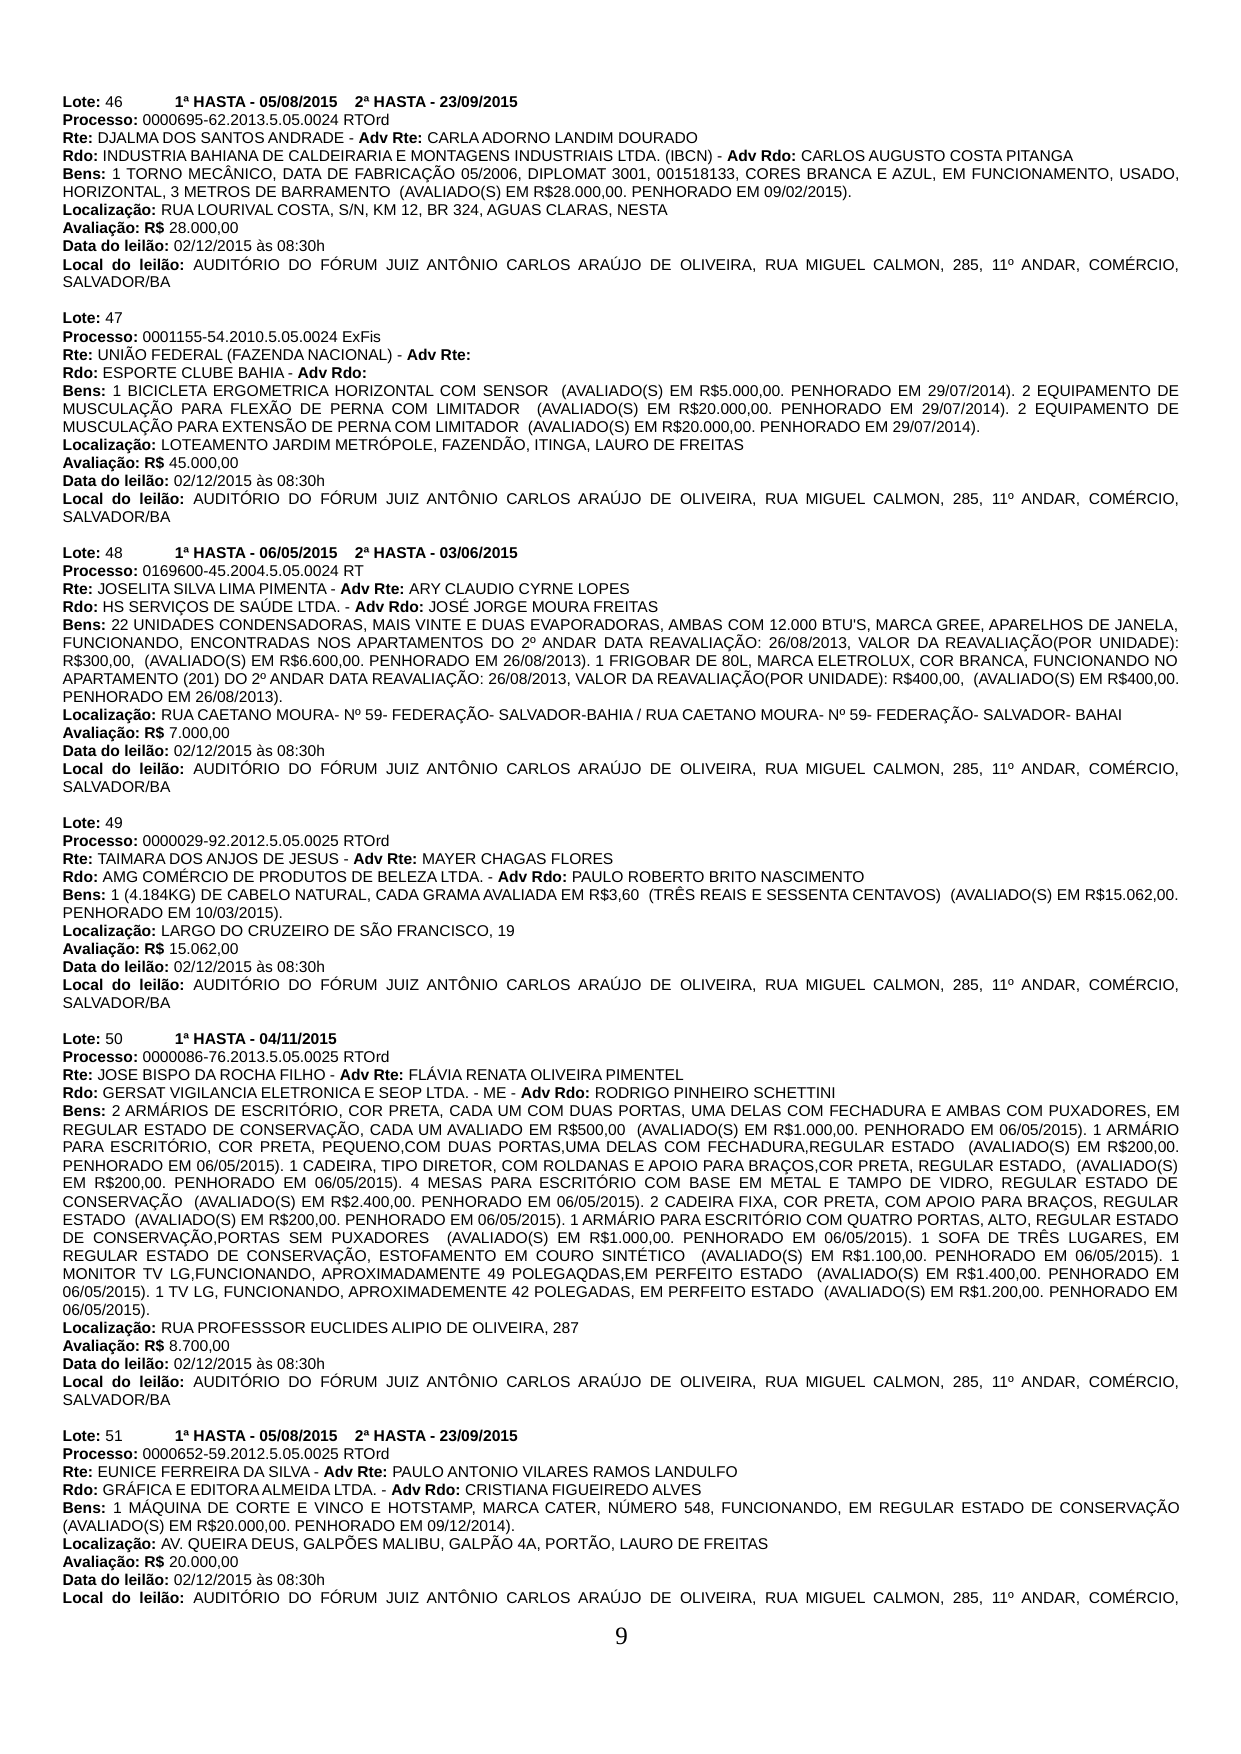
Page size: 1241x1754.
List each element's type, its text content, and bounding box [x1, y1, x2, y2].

text Lote: 48 1ª HASTA - 06/05/2015 2ª HASTA - 03/06/2015 [62, 543, 1180, 562]
text Rte: UNIÃO FEDERAL (FAZENDA NACIONAL) - Adv Rte: [62, 345, 1180, 363]
text Processo: 0000652-59.2012.5.05.0025 RTOrd [62, 1444, 1180, 1463]
text Avaliação: R$ 20.000,00 [62, 1553, 1180, 1571]
text Data do leilão: 02/12/2015 às 08:30h [62, 471, 1180, 489]
text Avaliação: R$ 8.700,00 [62, 1336, 1180, 1354]
text Rte: JOSE BISPO DA ROCHA FILHO - Adv Rte: FLÁVIA RENATA OLIVEIRA PIMENTEL [62, 1066, 1180, 1084]
text Rdo: GERSAT VIGILANCIA ELETRONICA E SEOP LTDA. - ME - Adv Rdo: RODRIGO PINHEIRO SCHETTINI [62, 1084, 1180, 1102]
text Avaliação: R$ 28.000,00 [62, 219, 1180, 237]
text Rte: EUNICE FERREIRA DA SILVA - Adv Rte: PAULO ANTONIO VILARES RAMOS LANDULFO [62, 1463, 1180, 1481]
text Lote: 51 1ª HASTA - 05/08/2015 2ª HASTA - 23/09/2015 [62, 1427, 1180, 1444]
text Rte: JOSELITA SILVA LIMA PIMENTA - Adv Rte: ARY CLAUDIO CYRNE LOPES [62, 579, 1180, 598]
text Processo: 0000086-76.2013.5.05.0025 RTOrd [62, 1048, 1180, 1066]
text Lote: 50 1ª HASTA - 04/11/2015 [62, 1030, 1180, 1048]
text Bens: 1 TORNO MECÂNICO, DATA DE FABRICAÇÃO 05/2006, DIPLOMAT 3001, 001518133, CORES BRANCA E AZUL, EM FUNCIONAMENTO, USADO, HORIZONTAL, 3 METROS DE BARRAMENTO (AVALIADO(S) EM R$28.000,00. PENHORADO EM 09/02/2015). [62, 165, 1180, 201]
text Rdo: ESPORTE CLUBE BAHIA - Adv Rdo: [62, 363, 1180, 381]
text Bens: 1 MÁQUINA DE CORTE E VINCO E HOTSTAMP, MARCA CATER, NÚMERO 548, FUNCIONANDO, EM REGULAR ESTADO DE CONSERVAÇÃO (AVALIADO(S) EM R$20.000,00. PENHORADO EM 09/12/2014). [62, 1499, 1180, 1535]
text Rdo: HS SERVIÇOS DE SAÚDE LTDA. - Adv Rdo: JOSÉ JORGE MOURA FREITAS [62, 598, 1180, 616]
text Data do leilão: 02/12/2015 às 08:30h [62, 1571, 1180, 1589]
text Data do leilão: 02/12/2015 às 08:30h [62, 958, 1180, 976]
text Localização: AV. QUEIRA DEUS, GALPÕES MALIBU, GALPÃO 4A, PORTÃO, LAURO DE FREITAS [62, 1535, 1180, 1553]
text Local do leilão: AUDITÓRIO DO FÓRUM JUIZ ANTÔNIO CARLOS ARAÚJO DE OLIVEIRA, RUA MIGUEL CALMON, 285, 11º ANDAR, COMÉRCIO, SALVADOR/BA [62, 255, 1180, 291]
text Rdo: AMG COMÉRCIO DE PRODUTOS DE BELEZA LTDA. - Adv Rdo: PAULO ROBERTO BRITO NASCIMENTO [62, 868, 1180, 886]
text Processo: 0001155-54.2010.5.05.0024 ExFis [62, 327, 1180, 345]
text Local do leilão: AUDITÓRIO DO FÓRUM JUIZ ANTÔNIO CARLOS ARAÚJO DE OLIVEIRA, RUA MIGUEL CALMON, 285, 11º ANDAR, COMÉRCIO, SALVADOR/BA [62, 1372, 1180, 1408]
text Data do leilão: 02/12/2015 às 08:30h [62, 1354, 1180, 1372]
text Localização: RUA PROFESSSOR EUCLIDES ALIPIO DE OLIVEIRA, 287 [62, 1318, 1180, 1336]
text Lote: 49 [62, 814, 1180, 832]
text Processo: 0000695-62.2013.5.05.0024 RTOrd [62, 111, 1180, 129]
text Bens: 2 ARMÁRIOS DE ESCRITÓRIO, COR PRETA, CADA UM COM DUAS PORTAS, UMA DELAS COM FECHADURA E AMBAS COM PUXADORES, EM REGULAR ESTADO DE CONSERVAÇÃO, CADA UM AVALIADO EM R$500,00 (AVALIADO(S) EM R$1.000,00. PENHORADO EM 06/05/2015). 1 ARMÁRIO PARA ESCRITÓRIO, COR PRETA, PEQUENO,COM DUAS PORTAS,UMA DELAS COM FECHADURA,REGULAR ESTADO (AVALIADO(S) EM R$200,00. PENHORADO EM 06/05/2015). 1 CADEIRA, TIPO DIRETOR, COM ROLDANAS E APOIO PARA BRAÇOS,COR PRETA, REGULAR ESTADO, (AVALIADO(S) EM R$200,00. PENHORADO EM 06/05/2015). 4 MESAS PARA ESCRITÓRIO COM BASE EM METAL E TAMPO DE VIDRO, REGULAR ESTADO DE CONSERVAÇÃO (AVALIADO(S) EM R$2.400,00. PENHORADO EM 06/05/2015). 2 CADEIRA FIXA, COR PRETA, COM APOIO PARA BRAÇOS, REGULAR ESTADO (AVALIADO(S) EM R$200,00. PENHORADO EM 06/05/2015). 1 ARMÁRIO PARA ESCRITÓRIO COM QUATRO PORTAS, ALTO, REGULAR ESTADO DE CONSERVAÇÃO,PORTAS SEM PUXADORES (AVALIADO(S) EM R$1.000,00. PENHORADO EM 06/05/2015). 1 SOFA DE TRÊS LUGARES, EM REGULAR ESTADO DE CONSERVAÇÃO, ESTOFAMENTO EM COURO SINTÉTICO (AVALIADO(S) EM R$1.100,00. PENHORADO EM 06/05/2015). 1 MONITOR TV LG,FUNCIONANDO, APROXIMADAMENTE 49 POLEGAQDAS,EM PERFEITO ESTADO (AVALIADO(S) EM R$1.400,00. PENHORADO EM 06/05/2015). 1 TV LG, FUNCIONANDO, APROXIMADEMENTE 42 POLEGADAS, EM PERFEITO ESTADO (AVALIADO(S) EM R$1.200,00. PENHORADO EM 06/05/2015). [62, 1102, 1180, 1318]
text Local do leilão: AUDITÓRIO DO FÓRUM JUIZ ANTÔNIO CARLOS ARAÚJO DE OLIVEIRA, RUA MIGUEL CALMON, 285, 11º ANDAR, COMÉRCIO, SALVADOR/BA [62, 489, 1180, 526]
text Lote: 47 [62, 309, 1180, 327]
text Rdo: INDUSTRIA BAHIANA DE CALDEIRARIA E MONTAGENS INDUSTRIAIS LTDA. (IBCN) - Adv Rdo: CARLOS AUGUSTO COSTA PITANGA [62, 147, 1180, 165]
text Avaliação: R$ 7.000,00 [62, 724, 1180, 742]
text Local do leilão: AUDITÓRIO DO FÓRUM JUIZ ANTÔNIO CARLOS ARAÚJO DE OLIVEIRA, RUA MIGUEL CALMON, 285, 11º ANDAR, COMÉRCIO, [62, 1589, 1180, 1607]
text Data do leilão: 02/12/2015 às 08:30h [62, 742, 1180, 760]
text Rdo: GRÁFICA E EDITORA ALMEIDA LTDA. - Adv Rdo: CRISTIANA FIGUEIREDO ALVES [62, 1481, 1180, 1499]
text Local do leilão: AUDITÓRIO DO FÓRUM JUIZ ANTÔNIO CARLOS ARAÚJO DE OLIVEIRA, RUA MIGUEL CALMON, 285, 11º ANDAR, COMÉRCIO, SALVADOR/BA [62, 760, 1180, 796]
text Data do leilão: 02/12/2015 às 08:30h [62, 237, 1180, 255]
text Avaliação: R$ 45.000,00 [62, 453, 1180, 471]
text Localização: RUA CAETANO MOURA- Nº 59- FEDERAÇÃO- SALVADOR-BAHIA / RUA CAETANO MOURA- Nº 59- FEDERAÇÃO- SALVADOR- BAHAI [62, 706, 1180, 724]
text Localização: LOTEAMENTO JARDIM METRÓPOLE, FAZENDÃO, ITINGA, LAURO DE FREITAS [62, 435, 1180, 453]
text Localização: LARGO DO CRUZEIRO DE SÃO FRANCISCO, 19 [62, 922, 1180, 940]
text Bens: 1 BICICLETA ERGOMETRICA HORIZONTAL COM SENSOR (AVALIADO(S) EM R$5.000,00. PENHORADO EM 29/07/2014). 2 EQUIPAMENTO DE MUSCULAÇÃO PARA FLEXÃO DE PERNA COM LIMITADOR (AVALIADO(S) EM R$20.000,00. PENHORADO EM 29/07/2014). 2 EQUIPAMENTO DE MUSCULAÇÃO PARA EXTENSÃO DE PERNA COM LIMITADOR (AVALIADO(S) EM R$20.000,00. PENHORADO EM 29/07/2014). [62, 381, 1180, 435]
text Lote: 46 1ª HASTA - 05/08/2015 2ª HASTA - 23/09/2015 [62, 93, 1180, 111]
text Processo: 0000029-92.2012.5.05.0025 RTOrd [62, 832, 1180, 850]
text Local do leilão: AUDITÓRIO DO FÓRUM JUIZ ANTÔNIO CARLOS ARAÚJO DE OLIVEIRA, RUA MIGUEL CALMON, 285, 11º ANDAR, COMÉRCIO, SALVADOR/BA [62, 976, 1180, 1012]
text Avaliação: R$ 15.062,00 [62, 940, 1180, 958]
text Localização: RUA LOURIVAL COSTA, S/N, KM 12, BR 324, AGUAS CLARAS, NESTA [62, 201, 1180, 219]
text Rte: TAIMARA DOS ANJOS DE JESUS - Adv Rte: MAYER CHAGAS FLORES [62, 850, 1180, 868]
text Rte: DJALMA DOS SANTOS ANDRADE - Adv Rte: CARLA ADORNO LANDIM DOURADO [62, 129, 1180, 147]
text Processo: 0169600-45.2004.5.05.0024 RT [62, 562, 1180, 579]
text Bens: 1 (4.184KG) DE CABELO NATURAL, CADA GRAMA AVALIADA EM R$3,60 (TRÊS REAIS E SESSENTA CENTAVOS) (AVALIADO(S) EM R$15.062,00. PENHORADO EM 10/03/2015). [62, 886, 1180, 922]
text Bens: 22 UNIDADES CONDENSADORAS, MAIS VINTE E DUAS EVAPORADORAS, AMBAS COM 12.000 BTU'S, MARCA GREE, APARELHOS DE JANELA, FUNCIONANDO, ENCONTRADAS NOS APARTAMENTOS DO 2º ANDAR DATA REAVALIAÇÃO: 26/08/2013, VALOR DA REAVALIAÇÃO(POR UNIDADE): R$300,00, (AVALIADO(S) EM R$6.600,00. PENHORADO EM 26/08/2013). 1 FRIGOBAR DE 80L, MARCA ELETROLUX, COR BRANCA, FUNCIONANDO NO APARTAMENTO (201) DO 2º ANDAR DATA REAVALIAÇÃO: 26/08/2013, VALOR DA REAVALIAÇÃO(POR UNIDADE): R$400,00, (AVALIADO(S) EM R$400,00. PENHORADO EM 26/08/2013). [62, 616, 1180, 706]
